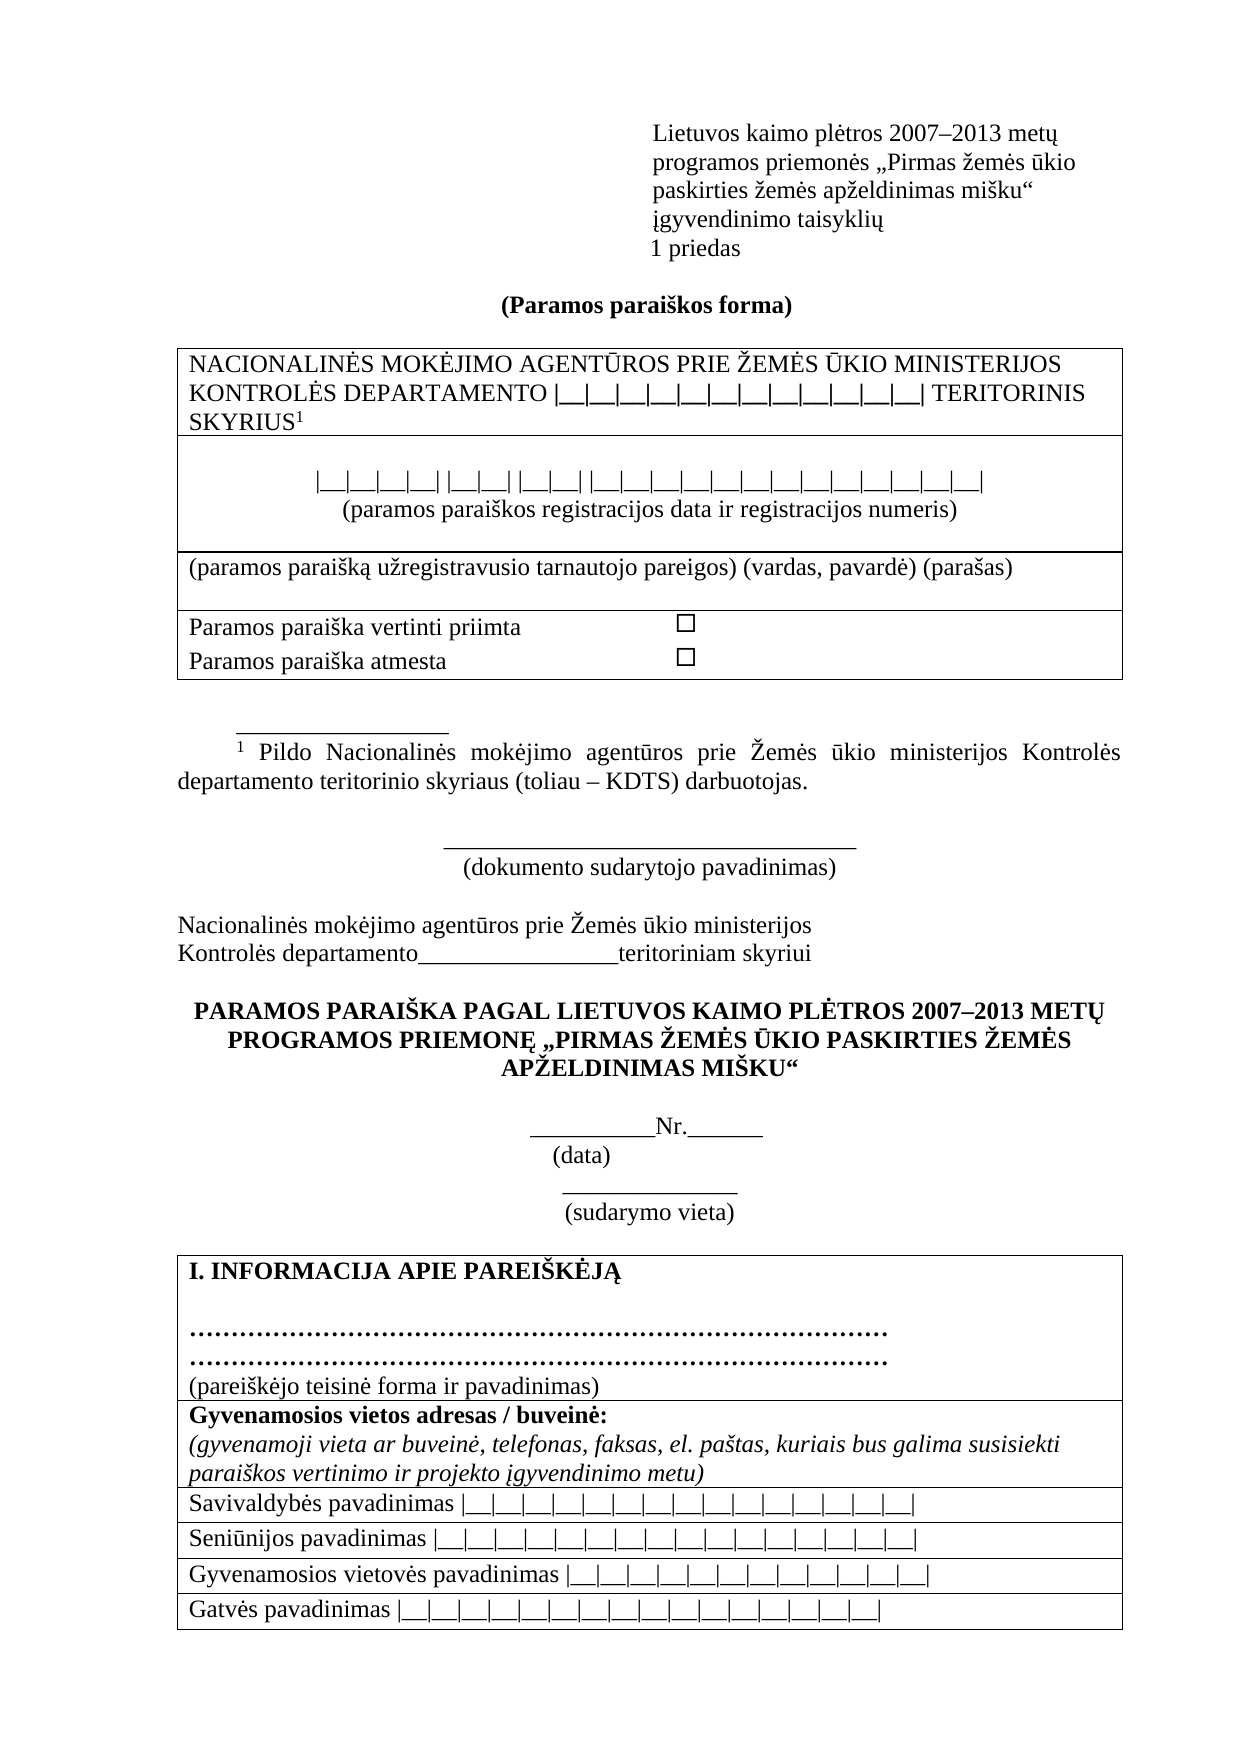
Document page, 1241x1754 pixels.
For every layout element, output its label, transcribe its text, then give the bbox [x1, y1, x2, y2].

text (dokumento sudarytojo pavadinimas) [177, 852, 1122, 881]
table_cell Gatvės pavadinimas |__|__|__|__|__|__|__|__|__|__|__|__|__|__|__|__| [178, 1594, 1122, 1628]
table_cell Seniūnijos pavadinimas |__|__|__|__|__|__|__|__|__|__|__|__|__|__|__|__| [178, 1523, 1122, 1558]
table_header Nacionalinės mokėjimo agentŪros prie žemės ūkio ministerijos Kontrolės departamento |__|__|__|__|__|__|__|__|__|__|__|__| teritorinis skyrius1 [178, 349, 1122, 435]
text įgyvendinimo taisyklių [652, 204, 1122, 233]
table_cell  [663, 643, 1122, 679]
text programos priemonės „Pirmas žemės ūkio [652, 147, 1122, 176]
table_header I. INFORMACIJA APIE PAREIŠKĖJĄ ………………………………………………………………………… ………………………………………………………………………… (pareiškėjo teisinė forma ir pavadinimas) [178, 1256, 1122, 1399]
text 1 Pildo Nacionalinės mokėjimo agentūros prie Žemės ūkio ministerijos Kontrolės departamento teritorinio skyriaus (toliau – KDTS) darbuotojas. [177, 737, 1122, 795]
text __________Nr.______ [177, 1111, 1122, 1140]
text (data) [552, 1140, 1122, 1168]
table_cell  [663, 611, 1122, 643]
text (Paramos paraiškos forma) [177, 291, 1122, 319]
table_cell (paramos paraišką užregistravusio tarnautojo pareigos) (vardas, pavardė) (parašas) [178, 553, 1122, 610]
text Kontrolės departamento________________teritoriniam skyriui [177, 938, 1122, 967]
table_cell Gyvenamosios vietovės pavadinimas |__|__|__|__|__|__|__|__|__|__|__|__| [178, 1559, 1122, 1593]
text PARAMOS Paraiška PAGAL LIETUVOS Kaimo plėtros 2007–2013 metų programos priemonę „PIRMAS žemės ūkio paskirties žemės apželdinimas mišku“ [177, 996, 1122, 1082]
text (sudarymo vieta) [177, 1197, 1122, 1226]
text _________________ [177, 708, 1122, 737]
table_cell Paramos paraiška atmesta [178, 643, 663, 679]
table_cell |__|__|__|__| |__|__| |__|__| |__|__|__|__|__|__|__|__|__|__|__|__|__| (paramos paraiškos registracijos data ir registracijos numeris) [178, 436, 1122, 551]
text ______________ [177, 1168, 1122, 1197]
text _________________________________ [177, 823, 1122, 852]
table_cell Gyvenamosios vietos adresas / buveinė: (gyvenamoji vieta ar buveinė, telefonas, faksas, el. paštas, kuriais bus galima susisiekti paraiškos vertinimo ir projekto įgyvendinimo metu) [178, 1401, 1122, 1487]
table_cell Savivaldybės pavadinimas |__|__|__|__|__|__|__|__|__|__|__|__|__|__|__| [178, 1488, 1122, 1522]
text Lietuvos kaimo plėtros 2007–2013 metų [652, 118, 1122, 147]
text Nacionalinės mokėjimo agentūros prie Žemės ūkio ministerijos [177, 910, 1122, 938]
text 1 priedas [649, 233, 1122, 262]
table_cell Paramos paraiška vertinti priimta [178, 611, 663, 643]
text paskirties žemės apželdinimas mišku“ [652, 176, 1122, 204]
